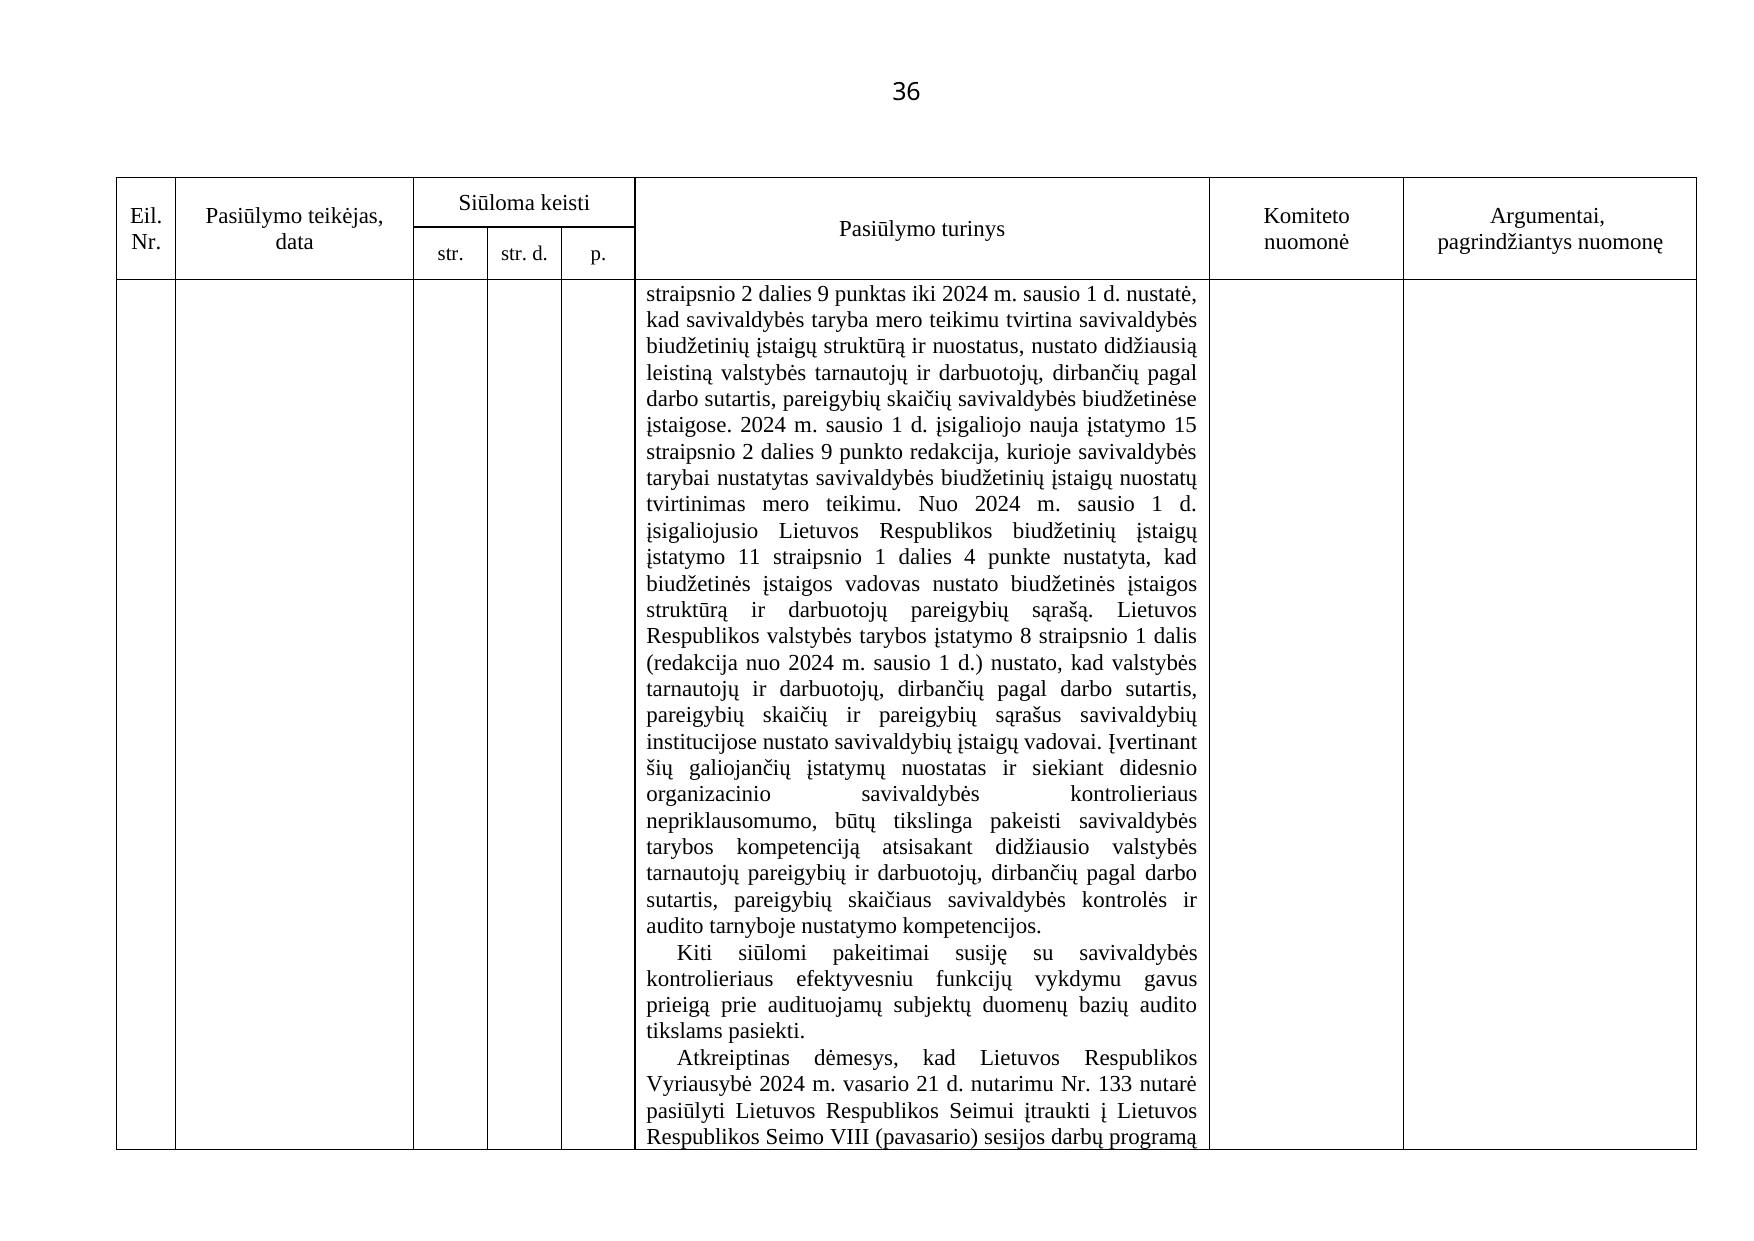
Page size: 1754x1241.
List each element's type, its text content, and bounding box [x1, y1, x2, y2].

table_header Eil. Nr. [117, 178, 175, 279]
table_header Argumentai, pagrindžiantys nuomonę [1404, 178, 1696, 279]
table_cell [117, 280, 175, 1149]
table_cell [1210, 280, 1403, 1149]
table_cell [1404, 280, 1696, 1149]
table_cell [414, 280, 487, 1149]
table_header Komiteto nuomonė [1210, 178, 1403, 279]
table_header Pasiūlymo turinys [636, 178, 1209, 279]
table_header Pasiūlymo teikėjas, data [176, 178, 413, 279]
table_cell str. [414, 228, 487, 279]
table_cell straipsnio 2 dalies 9 punktas iki 2024 m. sausio 1 d. nustatė, kad savivaldybės taryba mero teikimu tvirtina savivaldybės biudžetinių įstaigų struktūrą ir nuostatus, nustato didžiausią leistiną valstybės tarnautojų ir darbuotojų, dirbančių pagal darbo sutartis, pareigybių skaičių savivaldybės biudžetinėse įstaigose. 2024 m. sausio 1 d. įsigaliojo nauja įstatymo 15 straipsnio 2 dalies 9 punkto redakcija, kurioje savivaldybės tarybai nustatytas savivaldybės biudžetinių įstaigų nuostatų tvirtinimas mero teikimu. Nuo 2024 m. sausio 1 d. įsigaliojusio Lietuvos Respublikos biudžetinių įstaigų įstatymo 11 straipsnio 1 dalies 4 punkte nustatyta, kad biudžetinės įstaigos vadovas nustato biudžetinės įstaigos struktūrą ir darbuotojų pareigybių sąrašą. Lietuvos Respublikos valstybės tarybos įstatymo 8 straipsnio 1 dalis (redakcija nuo 2024 m. sausio 1 d.) nustato, kad valstybės tarnautojų ir darbuotojų, dirbančių pagal darbo sutartis, pareigybių skaičių ir pareigybių sąrašus savivaldybių institucijose nustato savivaldybių įstaigų vadovai. Įvertinant šių galiojančių įstatymų nuostatas ir siekiant didesnio organizacinio savivaldybės kontrolieriaus nepriklausomumo, būtų tikslinga pakeisti savivaldybės tarybos kompetenciją atsisakant didžiausio valstybės tarnautojų pareigybių ir darbuotojų, dirbančių pagal darbo sutartis, pareigybių skaičiaus savivaldybės kontrolės ir audito tarnyboje nustatymo kompetencijos. Kiti siūlomi pakeitimai susiję su savivaldybės kontrolieriaus efektyvesniu funkcijų vykdymu gavus prieigą prie audituojamų subjektų duomenų bazių audito tikslams pasiekti. Atkreiptinas dėmesys, kad Lietuvos Respublikos Vyriausybė 2024 m. vasario 21 d. nutarimu Nr. 133 nutarė pasiūlyti Lietuvos Respublikos Seimui įtraukti į Lietuvos Respublikos Seimo VIII (pavasario) sesijos darbų programą [636, 280, 1209, 1149]
table_cell [488, 280, 561, 1149]
table_cell [562, 280, 634, 1149]
table_cell str. d. [488, 228, 561, 279]
table_cell p. [562, 228, 634, 279]
table_cell [176, 280, 413, 1149]
table_header Siūloma keisti [414, 178, 634, 226]
